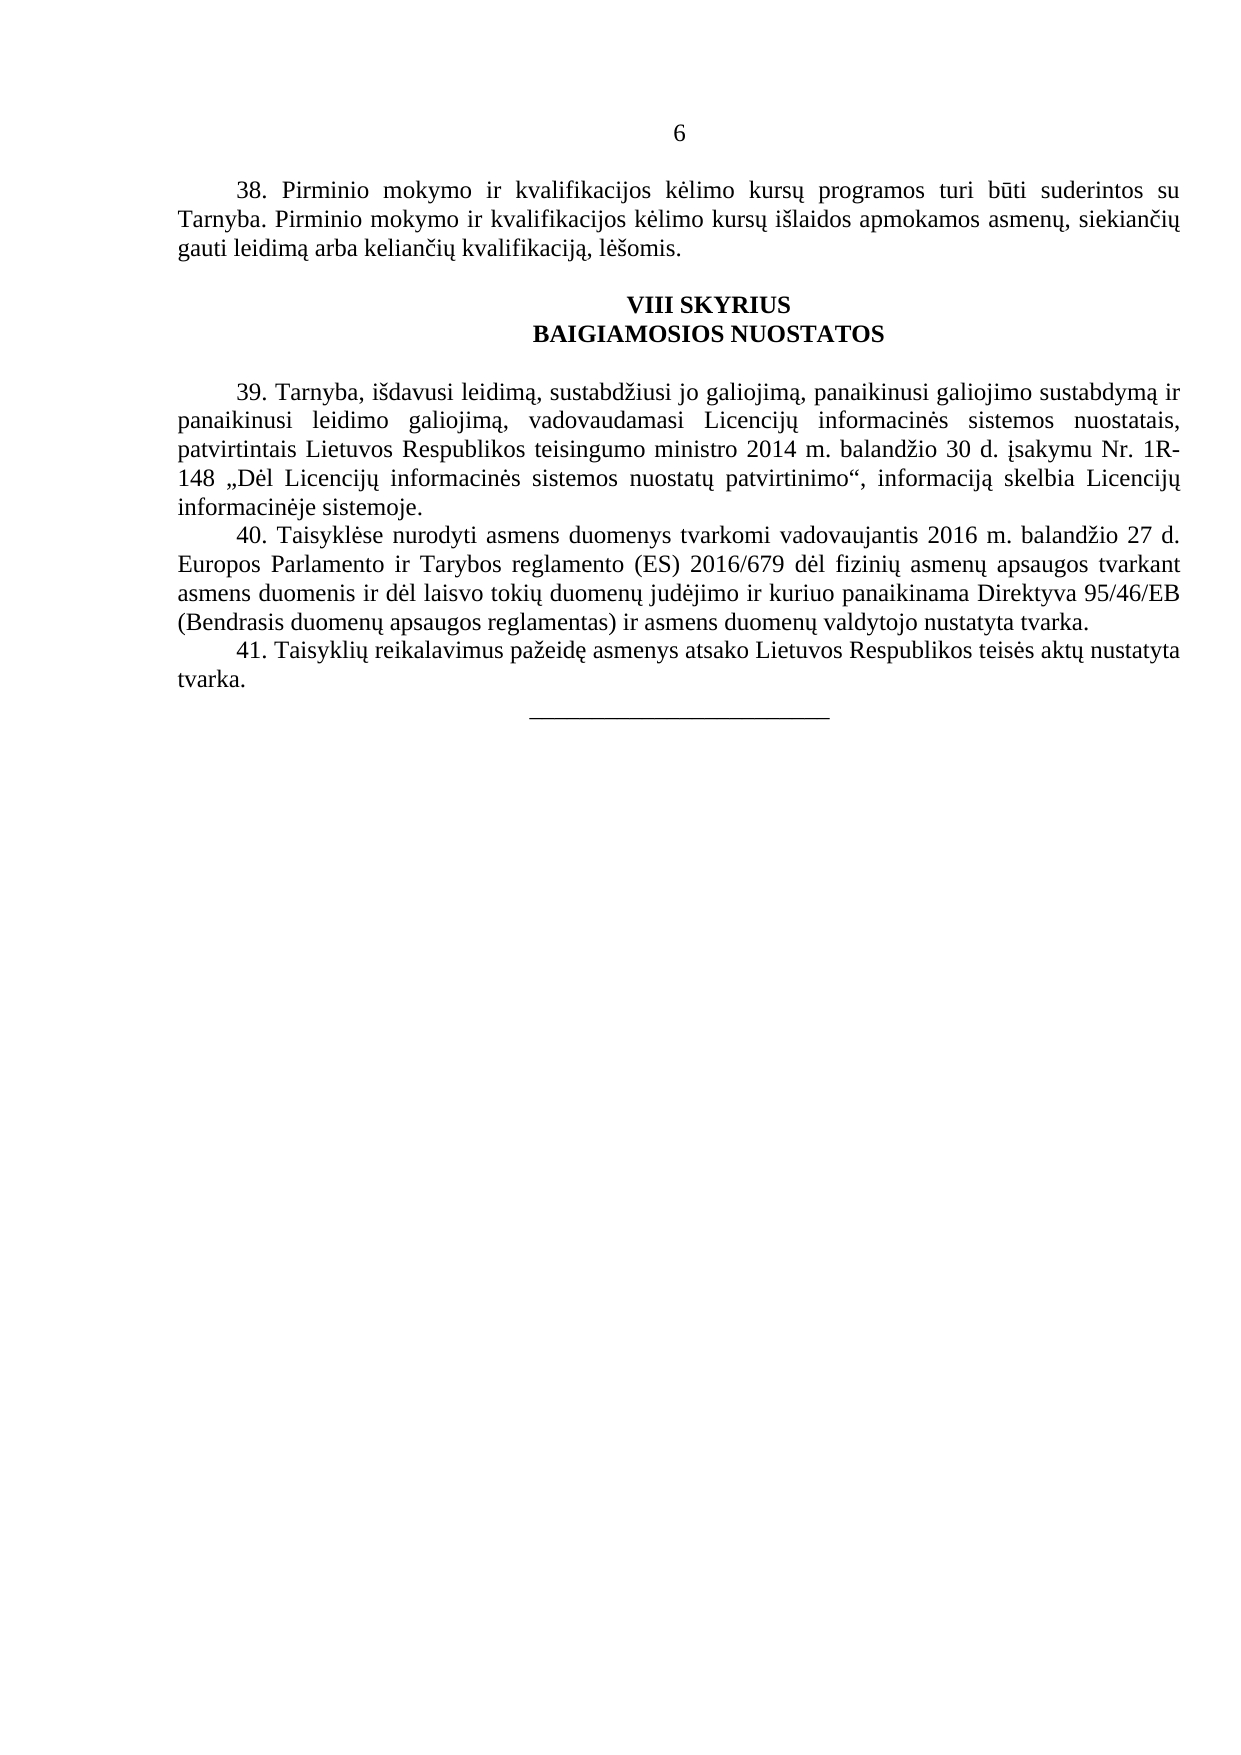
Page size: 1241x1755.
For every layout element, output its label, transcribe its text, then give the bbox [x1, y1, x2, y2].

text BAIGIAMOSIOS NUOSTATOS [177, 319, 1181, 348]
text 41. Taisyklių reikalavimus pažeidę asmenys atsako Lietuvos Respublikos teisės aktų nustatyta tvarka. [177, 636, 1181, 693]
text 39. Tarnyba, išdavusi leidimą, sustabdžiusi jo galiojimą, panaikinusi galiojimo sustabdymą ir panaikinusi leidimo galiojimą, vadovaudamasi Licencijų informacinės sistemos nuostatais, patvirtintais Lietuvos Respublikos teisingumo ministro 2014 m. balandžio 30 d. įsakymu Nr. 1R-148 „Dėl Licencijų informacinės sistemos nuostatų patvirtinimo“, informaciją skelbia Licencijų informacinėje sistemoje. [177, 377, 1181, 521]
text VIII SKYRIUS [177, 291, 1181, 319]
text 40. Taisyklėse nurodyti asmens duomenys tvarkomi vadovaujantis 2016 m. balandžio 27 d. Europos Parlamento ir Tarybos reglamento (ES) 2016/679 dėl fizinių asmenų apsaugos tvarkant asmens duomenis ir dėl laisvo tokių duomenų judėjimo ir kuriuo panaikinama Direktyva 95/46/EB (Bendrasis duomenų apsaugos reglamentas) ir asmens duomenų valdytojo nustatyta tvarka. [177, 521, 1181, 636]
text ________________________ [177, 693, 1181, 722]
text 38. Pirminio mokymo ir kvalifikacijos kėlimo kursų programos turi būti suderintos su Tarnyba. Pirminio mokymo ir kvalifikacijos kėlimo kursų išlaidos apmokamos asmenų, siekiančių gauti leidimą arba keliančių kvalifikaciją, lėšomis. [177, 176, 1181, 262]
